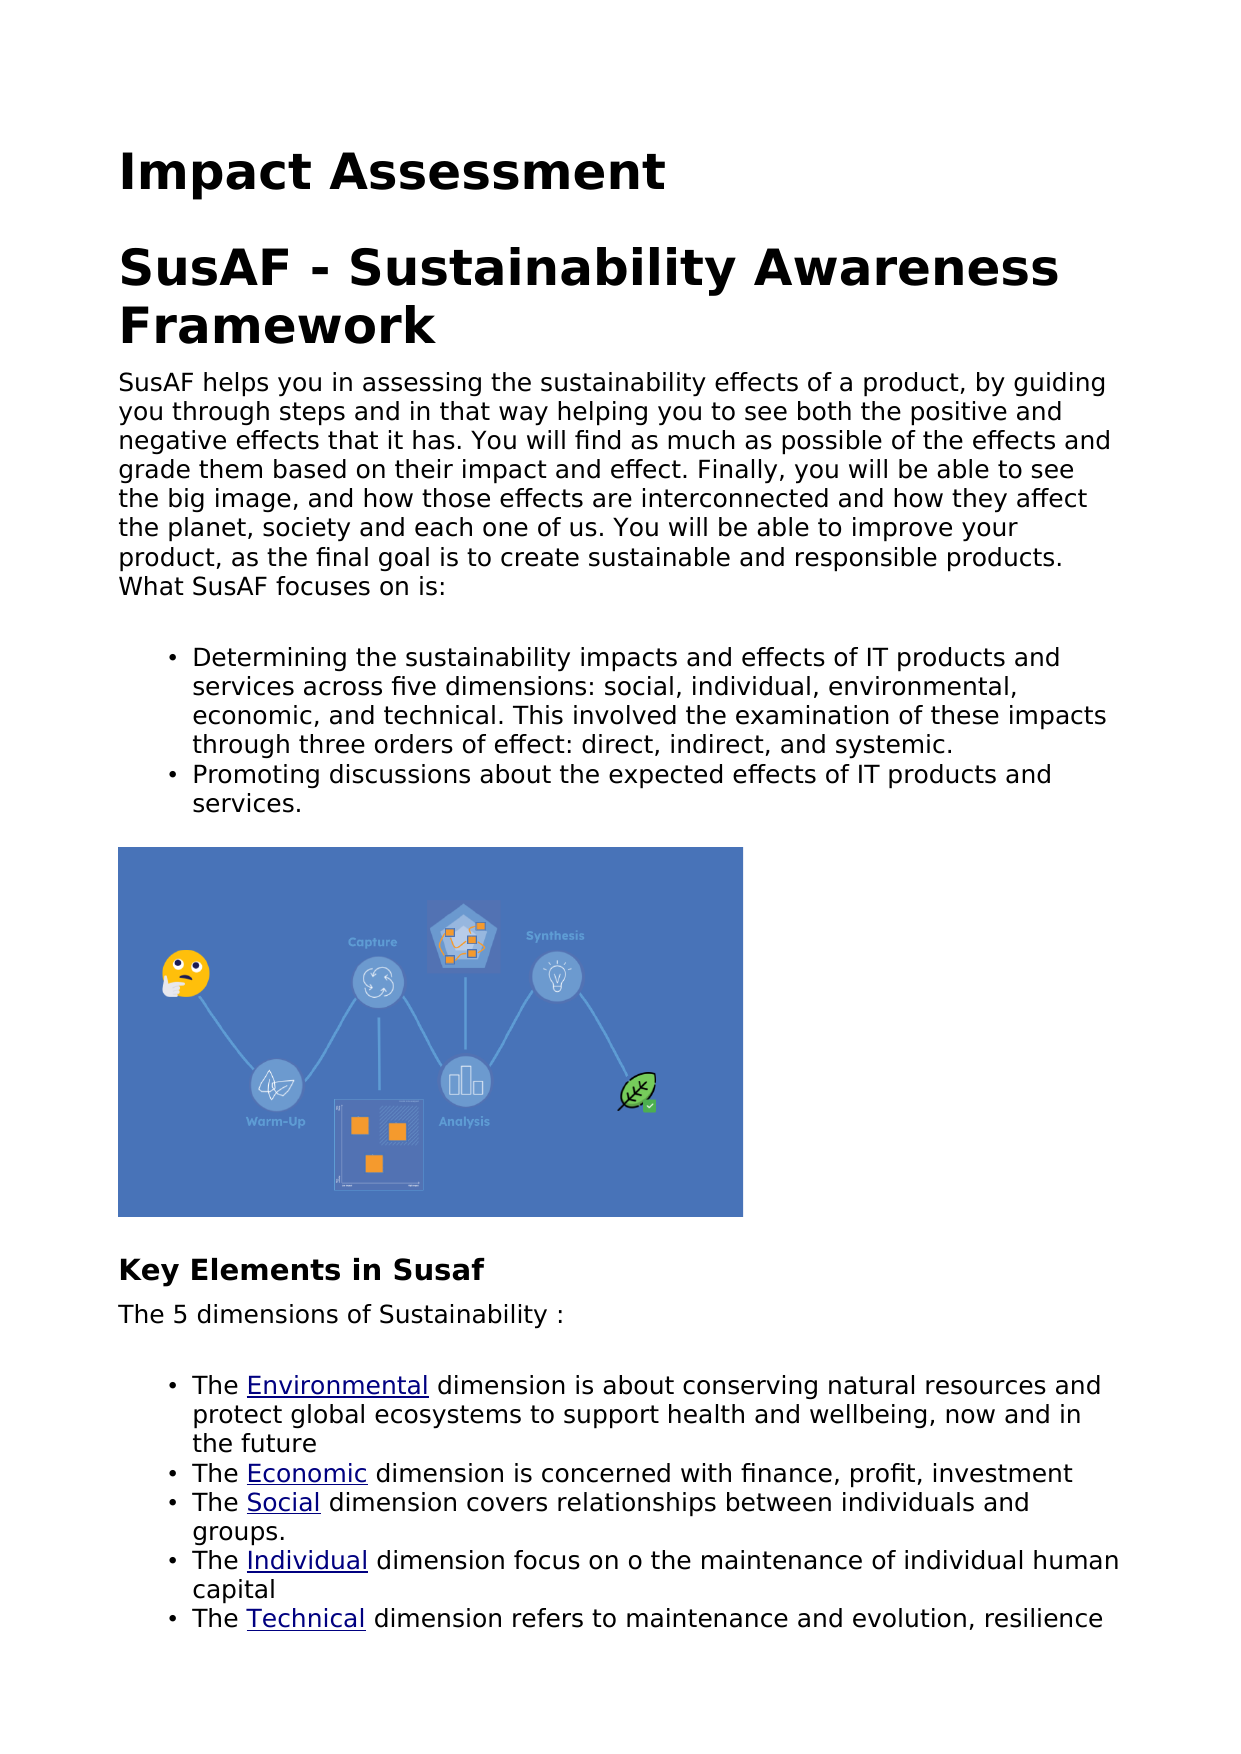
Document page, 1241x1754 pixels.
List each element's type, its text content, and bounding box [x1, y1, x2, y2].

text SusAF helps you in assessing the sustainability effects of a product, by guiding you through steps and in that way helping you to see both the positive and negative effects that it has. You will find as much as possible of the effects and grade them based on their impact and effect. Finally, you will be able to see the big image, and how those effects are interconnected and how they affect the planet, society and each one of us. You will be able to improve your product, as the final goal is to create sustainable and responsible products. What SusAF focuses on is: [118, 368, 1122, 601]
list The Environmental dimension is about conserving natural resources and protect global ecosystems to support health and wellbeing, now and in the future [177, 1371, 1122, 1459]
subtitle Key Elements in Susaf [118, 1254, 1122, 1288]
list The Technical dimension refers to maintenance and evolution, resilience [177, 1604, 1122, 1634]
list The Individual dimension focus on o the maintenance of individual human capital [177, 1546, 1122, 1604]
list Determining the sustainability impacts and effects of IT products and services across five dimensions: social, individual, environmental, economic, and technical. This involved the examination of these impacts through three orders of effect: direct, indirect, and systemic. [177, 643, 1122, 760]
list Promoting discussions about the expected effects of IT products and services. [177, 760, 1122, 818]
subtitle Impact Assessment [118, 143, 1122, 201]
text The 5 dimensions of Sustainability : [118, 1300, 1122, 1329]
list The Social dimension covers relationships between individuals and groups. [177, 1488, 1122, 1546]
subtitle SusAF - Sustainability Awareness Framework [118, 239, 1122, 355]
picture [118, 847, 744, 1217]
list The Economic dimension is concerned with finance, profit, investment [177, 1459, 1122, 1488]
